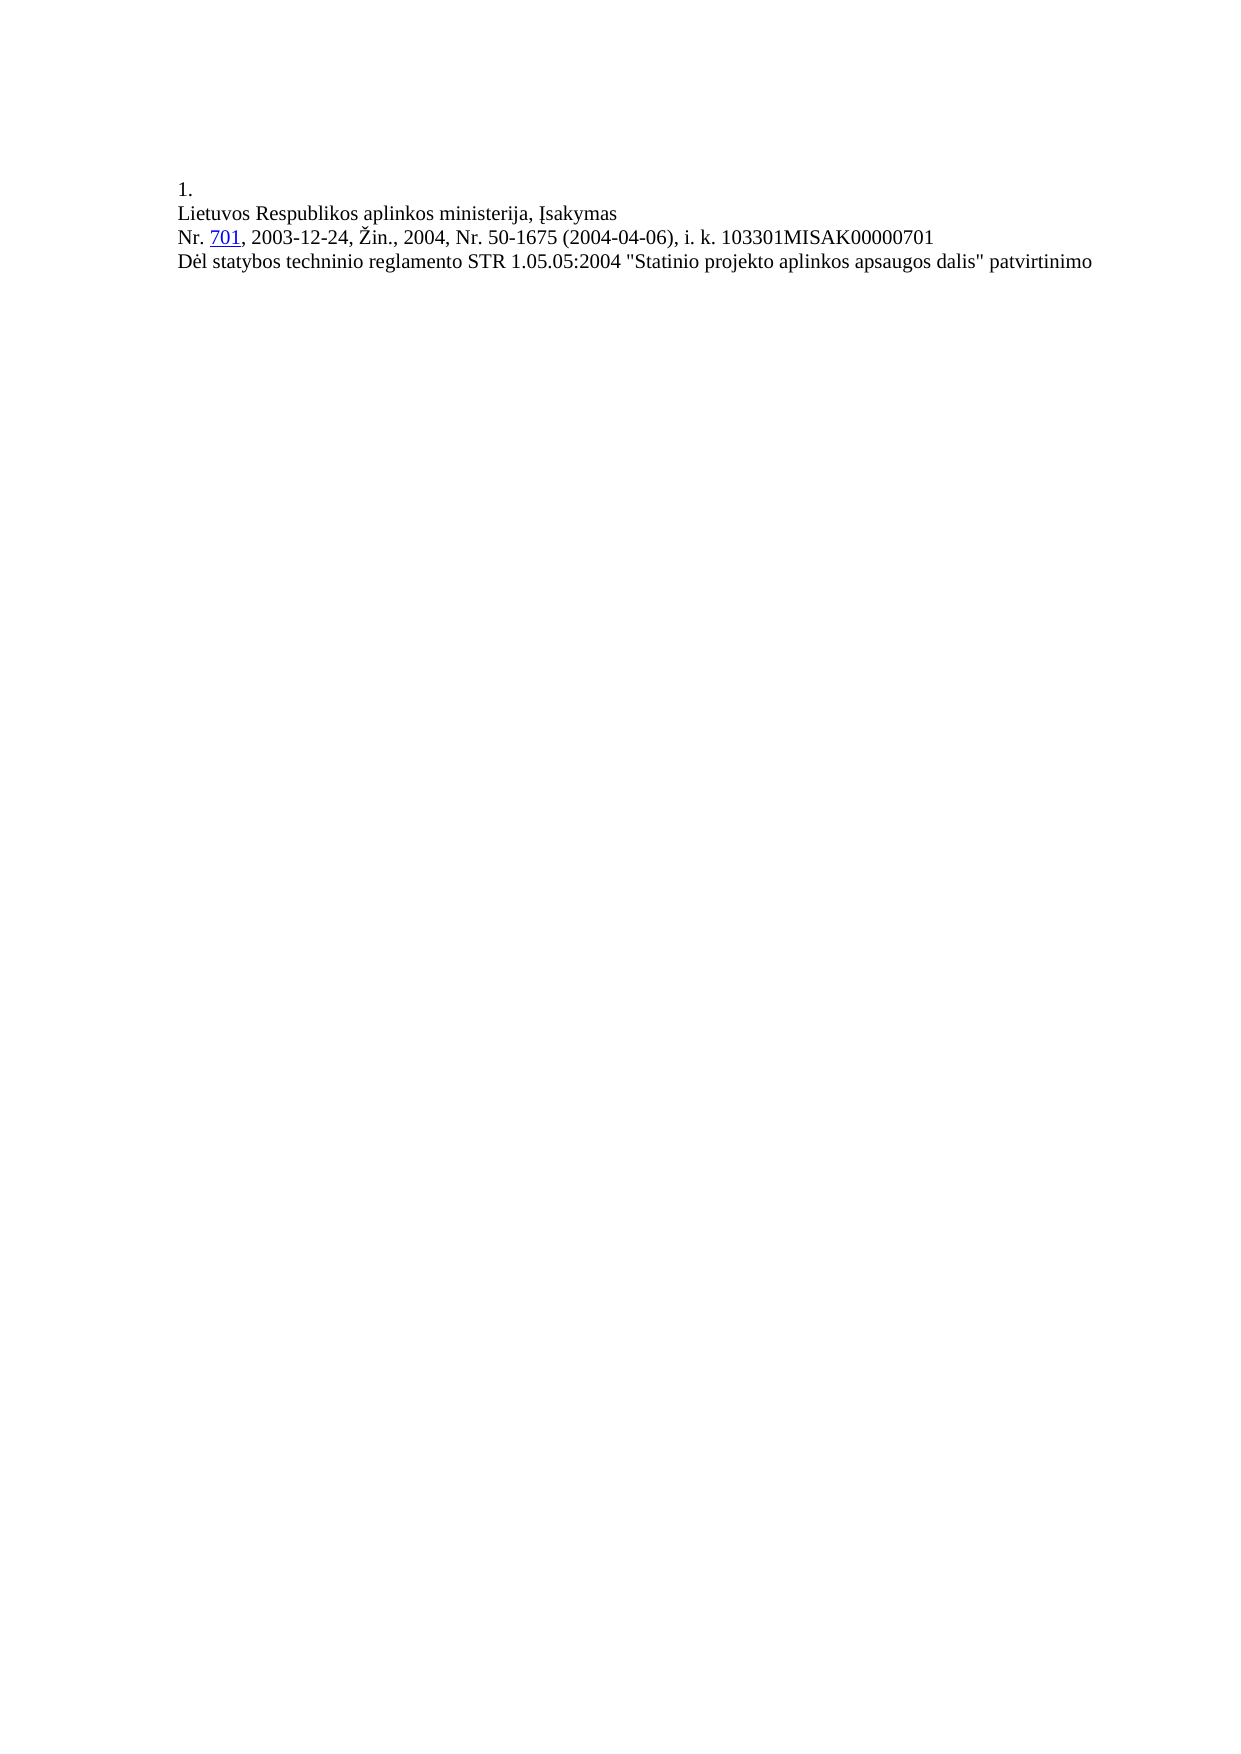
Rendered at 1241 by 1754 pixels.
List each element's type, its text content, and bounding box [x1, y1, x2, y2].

text Dėl statybos techninio reglamento STR 1.05.05:2004 "Statinio projekto aplinkos apsaugos dalis" patvirtinimo [177, 249, 1181, 273]
text 1. [177, 177, 1181, 201]
text Lietuvos Respublikos aplinkos ministerija, Įsakymas [177, 201, 1181, 225]
text Nr. 701, 2003-12-24, Žin., 2004, Nr. 50-1675 (2004-04-06), i. k. 103301MISAK00000701 [177, 225, 1181, 249]
